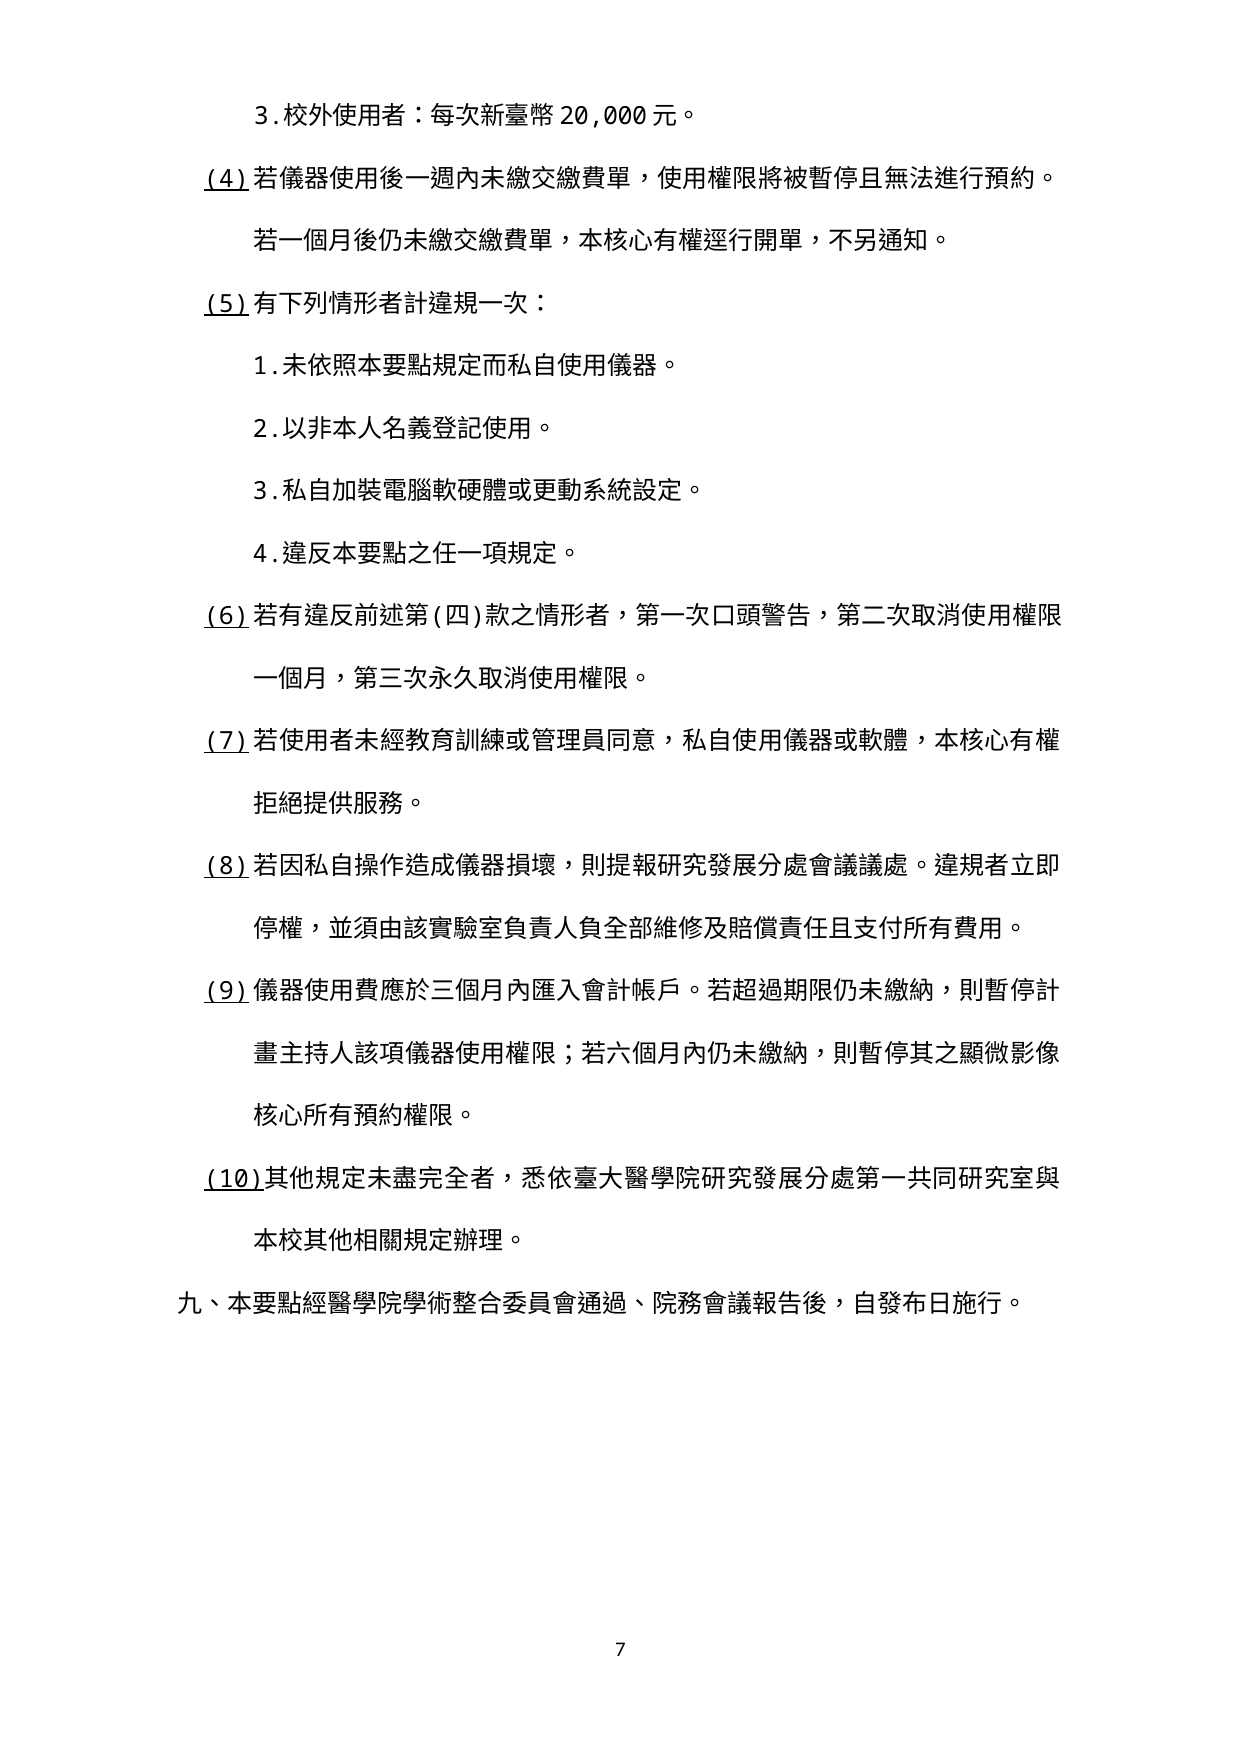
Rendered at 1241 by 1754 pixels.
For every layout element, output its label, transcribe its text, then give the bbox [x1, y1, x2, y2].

list 其他規定未盡完全者，悉依臺大醫學院研究發展分處第一共同研究室與本校其他相關規定辦理。 [203, 1134, 1063, 1259]
list 有下列情形者計違規一次： [203, 259, 1063, 322]
text 1.未依照本要點規定而私自使用儀器。 [252, 322, 1063, 384]
list 儀器使用費應於三個月內匯入會計帳戶。若超過期限仍未繳納，則暫停計畫主持人該項儀器使用權限；若六個月內仍未繳納，則暫停其之顯微影像核心所有預約權限。 [203, 947, 1063, 1134]
text 3.校外使用者：每次新臺幣20,000元。 [254, 72, 1063, 134]
text 2.以非本人名義登記使用。 [252, 384, 1063, 447]
list 若因私自操作造成儀器損壞，則提報研究發展分處會議議處。違規者立即停權，並須由該實驗室負責人負全部維修及賠償責任且支付所有費用。 [203, 822, 1063, 947]
list 若有違反前述第(四)款之情形者，第一次口頭警告，第二次取消使用權限一個月，第三次永久取消使用權限。 [203, 572, 1063, 697]
text 九、本要點經醫學院學術整合委員會通過、院務會議報告後，自發布日施行。 [177, 1259, 1063, 1322]
text 4.違反本要點之任一項規定。 [252, 509, 1063, 572]
list 若使用者未經教育訓練或管理員同意，私自使用儀器或軟體，本核心有權拒絕提供服務。 [203, 697, 1063, 822]
text 3.私自加裝電腦軟硬體或更動系統設定。 [252, 447, 1063, 509]
list 若儀器使用後一週內未繳交繳費單，使用權限將被暫停且無法進行預約。若一個月後仍未繳交繳費單，本核心有權逕行開單，不另通知。 [203, 134, 1063, 259]
